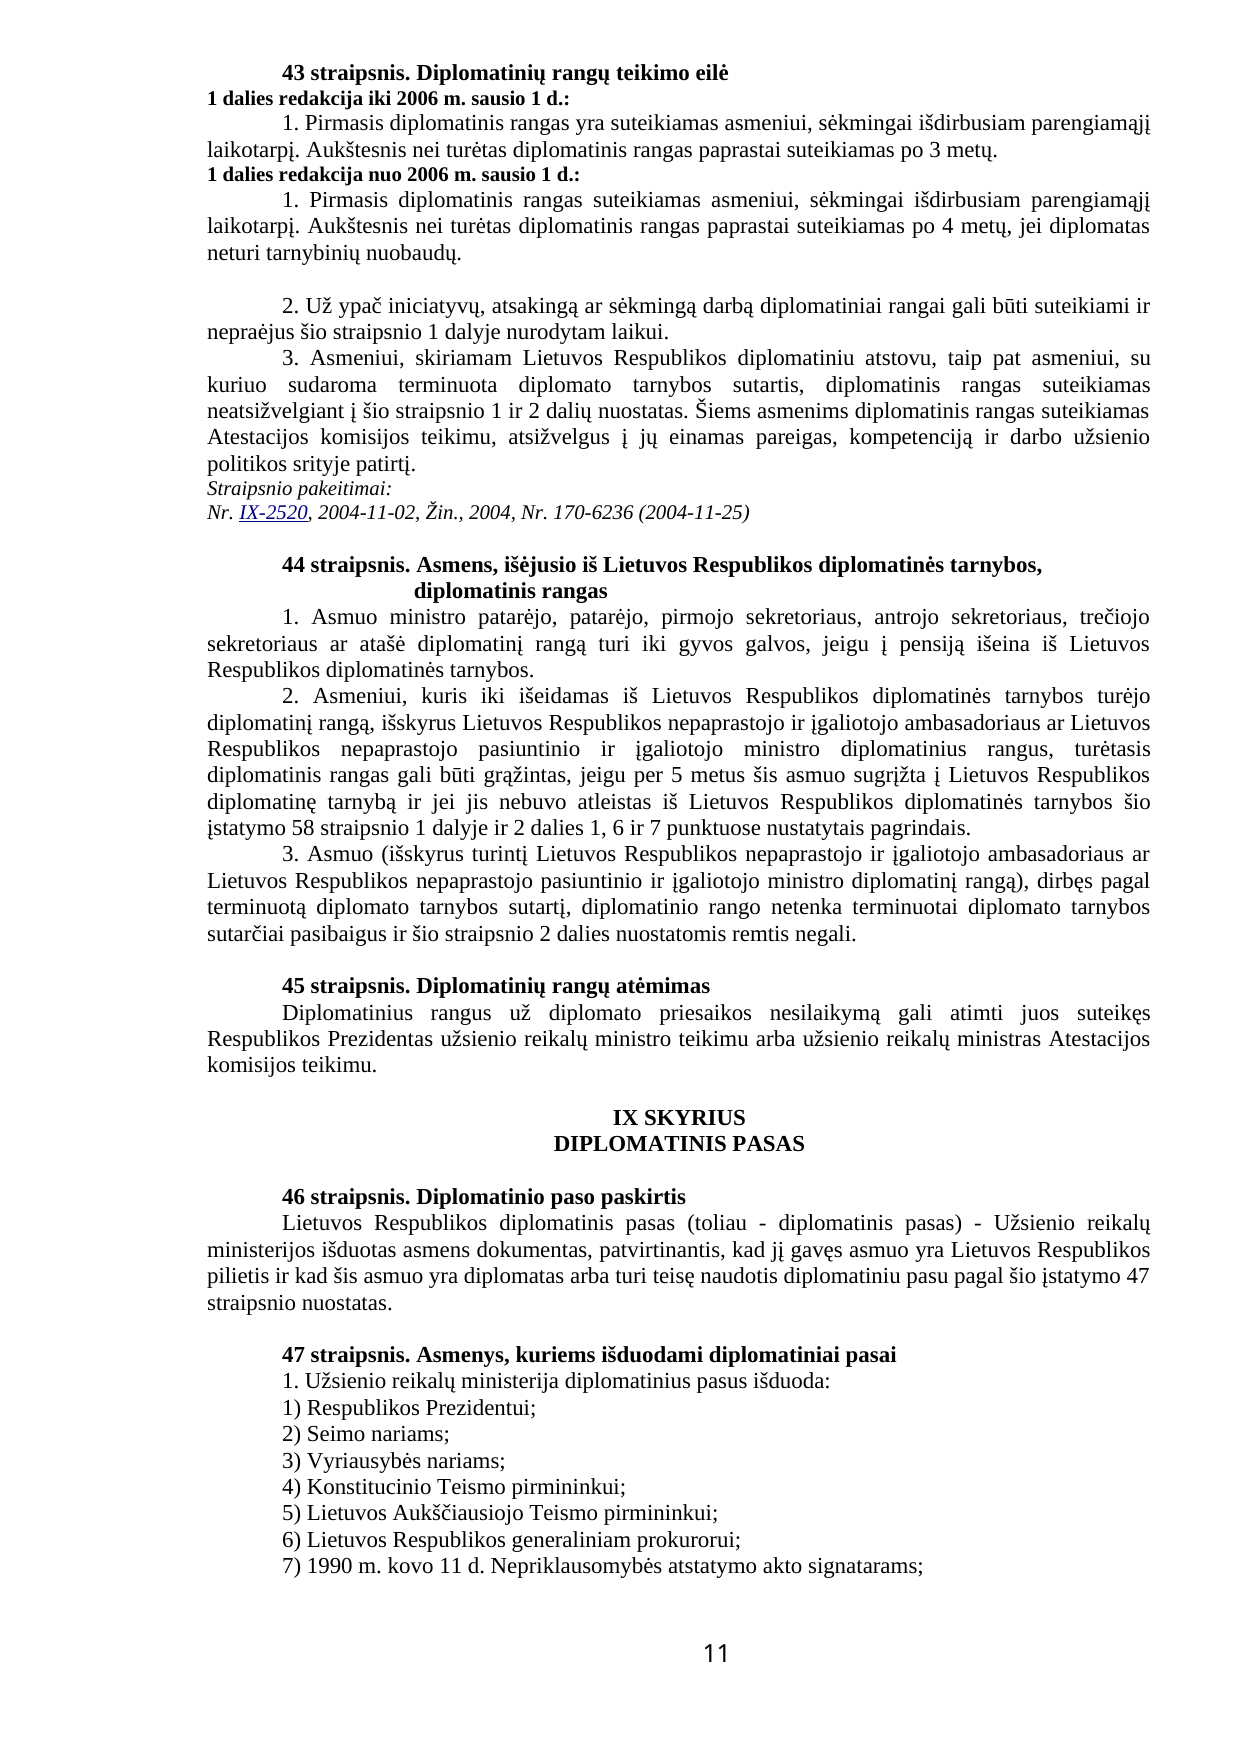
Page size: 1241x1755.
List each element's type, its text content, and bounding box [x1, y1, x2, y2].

text 5) Lietuvos Aukščiausiojo Teismo pirmininkui; [207, 1499, 1152, 1526]
text 44 straipsnis. Asmens, išėjusio iš Lietuvos Respublikos diplomatinės tarnybos, [282, 551, 1152, 577]
text 1 dalies redakcija nuo 2006 m. sausio 1 d.: [207, 162, 1152, 186]
text 43 straipsnis. Diplomatinių rangų teikimo eilė [207, 59, 1152, 85]
text 2. Asmeniui, kuris iki išeidamas iš Lietuvos Respublikos diplomatinės tarnybos turėjo diplomatinį rangą, išskyrus Lietuvos Respublikos nepaprastojo ir įgaliotojo ambasadoriaus ar Lietuvos Respublikos nepaprastojo pasiuntinio ir įgaliotojo ministro diplomatinius rangus, turėtasis diplomatinis rangas gali būti grąžintas, jeigu per 5 metus šis asmuo sugrįžta į Lietuvos Respublikos diplomatinę tarnybą ir jei jis nebuvo atleistas iš Lietuvos Respublikos diplomatinės tarnybos šio įstatymo 58 straipsnio 1 dalyje ir 2 dalies 1, 6 ir 7 punktuose nustatytais pagrindais. [207, 682, 1152, 841]
text 3) Vyriausybės nariams; [207, 1447, 1152, 1473]
text Nr. IX-2520, 2004-11-02, Žin., 2004, Nr. 170-6236 (2004-11-25) [207, 500, 1152, 524]
text 1. Užsienio reikalų ministerija diplomatinius pasus išduoda: [207, 1368, 1152, 1394]
text 3. Asmeniui, skiriamam Lietuvos Respublikos diplomatiniu atstovu, taip pat asmeniui, su kuriuo sudaroma terminuota diplomato tarnybos sutartis, diplomatinis rangas suteikiamas neatsižvelgiant į šio straipsnio 1 ir 2 dalių nuostatas. Šiems asmenims diplomatinis rangas suteikiamas Atestacijos komisijos teikimu, atsižvelgus į jų einamas pareigas, kompetenciją ir darbo užsienio politikos srityje patirtį. [207, 344, 1152, 476]
text 1) Respublikos Prezidentui; [207, 1394, 1152, 1420]
text 3. Asmuo (išskyrus turintį Lietuvos Respublikos nepaprastojo ir įgaliotojo ambasadoriaus ar Lietuvos Respublikos nepaprastojo pasiuntinio ir įgaliotojo ministro diplomatinį rangą), dirbęs pagal terminuotą diplomato tarnybos sutartį, diplomatinio rango netenka terminuotai diplomato tarnybos sutarčiai pasibaigus ir šio straipsnio 2 dalies nuostatomis remtis negali. [207, 841, 1152, 946]
text 6) Lietuvos Respublikos generaliniam prokurorui; [207, 1526, 1152, 1552]
text 47 straipsnis. Asmenys, kuriems išduodami diplomatiniai pasai [207, 1341, 1152, 1368]
text 2) Seimo nariams; [207, 1420, 1152, 1447]
text Lietuvos Respublikos diplomatinis pasas (toliau - diplomatinis pasas) - Užsienio reikalų ministerijos išduotas asmens dokumentas, patvirtinantis, kad jį gavęs asmuo yra Lietuvos Respublikos pilietis ir kad šis asmuo yra diplomatas arba turi teisę naudotis diplomatiniu pasu pagal šio įstatymo 47 straipsnio nuostatas. [207, 1209, 1152, 1315]
text 2. Už ypač iniciatyvų, atsakingą ar sėkmingą darbą diplomatiniai rangai gali būti suteikiami ir nepraėjus šio straipsnio 1 dalyje nurodytam laikui. [207, 292, 1152, 344]
text diplomatinis rangas [413, 577, 1152, 603]
text 1. Pirmasis diplomatinis rangas yra suteikiamas asmeniui, sėkmingai išdirbusiam parengiamąjį laikotarpį. Aukštesnis nei turėtas diplomatinis rangas paprastai suteikiamas po 3 metų. [207, 109, 1152, 162]
text 1. Asmuo ministro patarėjo, patarėjo, pirmojo sekretoriaus, antrojo sekretoriaus, trečiojo sekretoriaus ar atašė diplomatinį rangą turi iki gyvos galvos, jeigu į pensiją išeina iš Lietuvos Respublikos diplomatinės tarnybos. [207, 603, 1152, 682]
text 1 dalies redakcija iki 2006 m. sausio 1 d.: [207, 85, 1152, 109]
text IX SKYRIUS [207, 1104, 1152, 1130]
text 1. Pirmasis diplomatinis rangas suteikiamas asmeniui, sėkmingai išdirbusiam parengiamąjį laikotarpį. Aukštesnis nei turėtas diplomatinis rangas paprastai suteikiamas po 4 metų, jei diplomatas neturi tarnybinių nuobaudų. [207, 186, 1152, 265]
text 7) 1990 m. kovo 11 d. Nepriklausomybės atstatymo akto signatarams; [207, 1552, 1152, 1578]
text Straipsnio pakeitimai: [207, 476, 1152, 500]
text 45 straipsnis. Diplomatinių rangų atėmimas [207, 972, 1152, 999]
text Diplomatinius rangus už diplomato priesaikos nesilaikymą gali atimti juos suteikęs Respublikos Prezidentas užsienio reikalų ministro teikimu arba užsienio reikalų ministras Atestacijos komisijos teikimu. [207, 999, 1152, 1078]
text 46 straipsnis. Diplomatinio paso paskirtis [207, 1183, 1152, 1209]
text 4) Konstitucinio Teismo pirmininkui; [207, 1473, 1152, 1499]
text DIPLOMATINIS PASAS [207, 1130, 1152, 1157]
